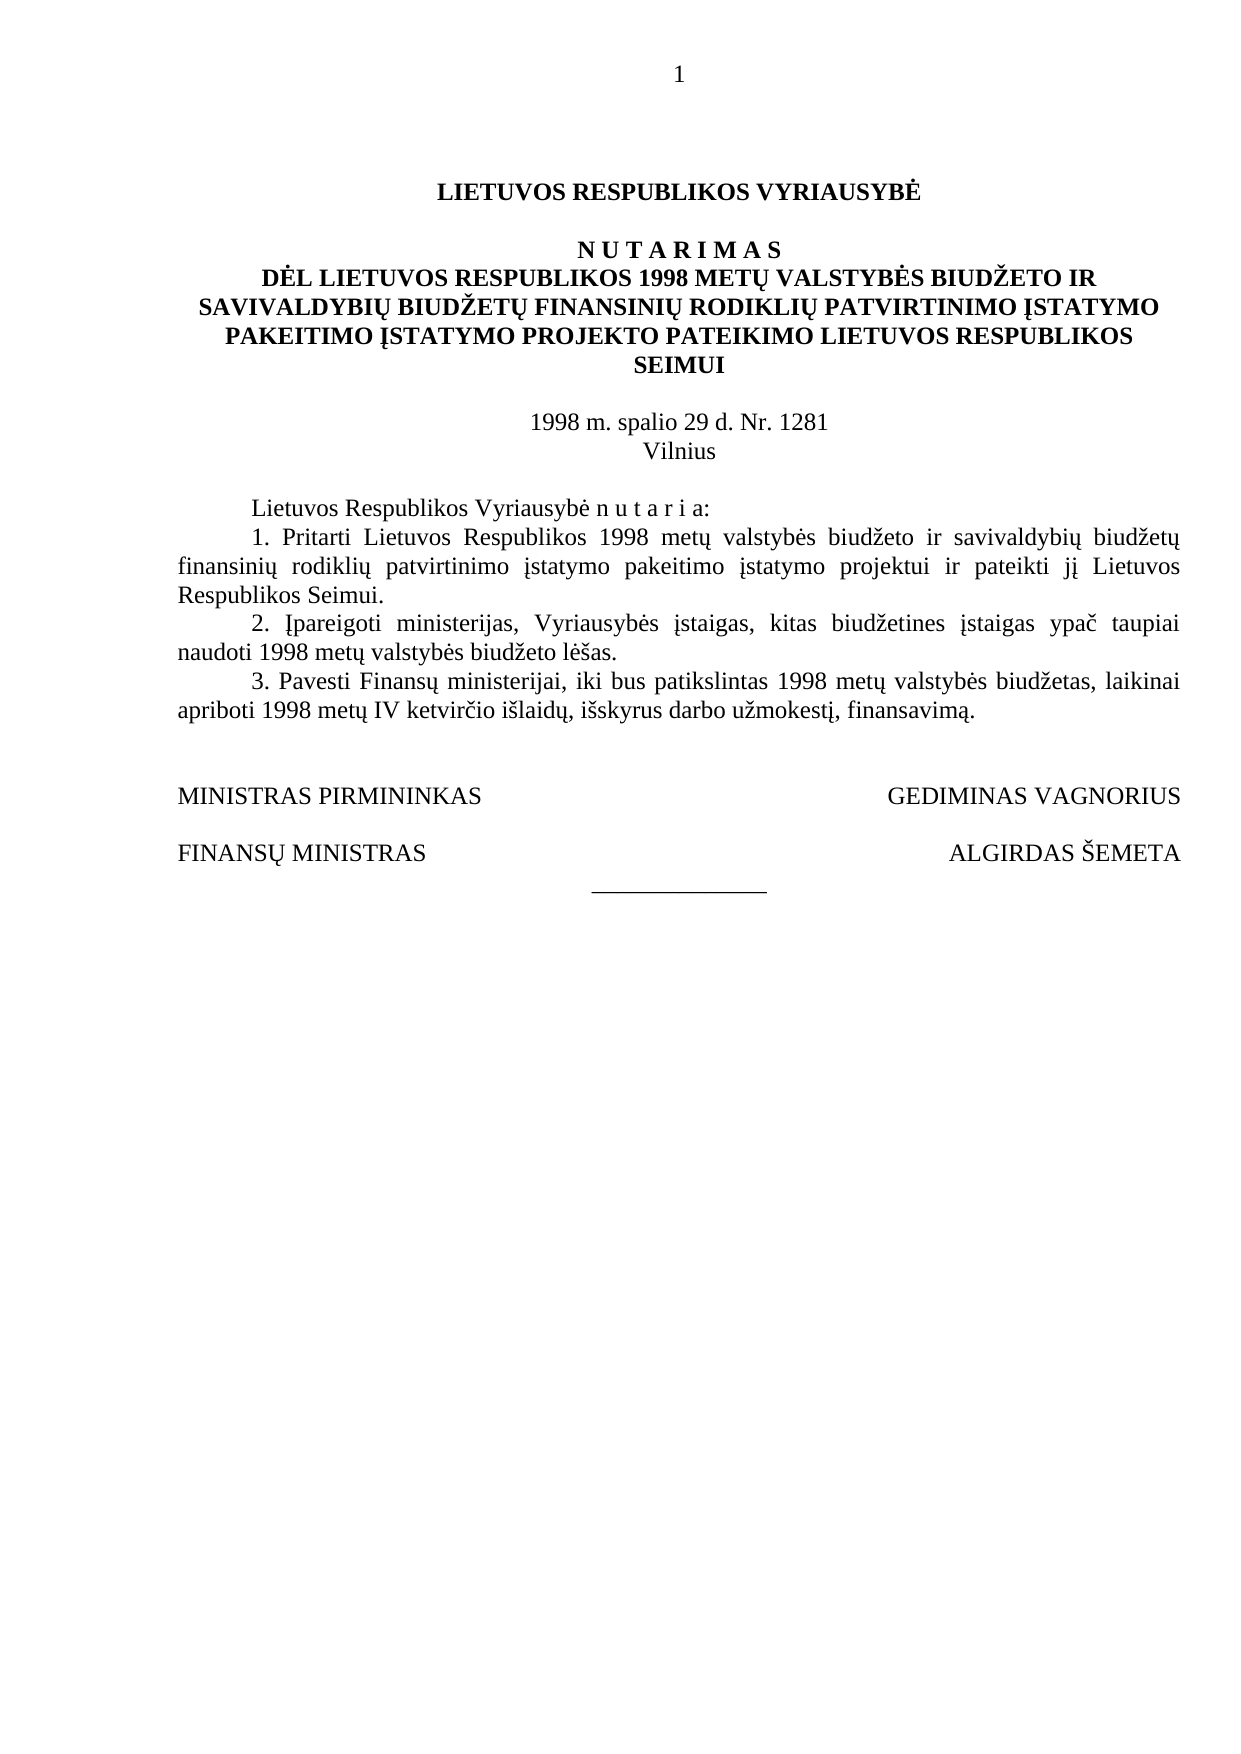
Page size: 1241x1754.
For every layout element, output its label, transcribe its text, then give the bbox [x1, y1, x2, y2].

text Lietuvos Respublikos Vyriausybė nutaria: [177, 493, 1181, 522]
text 1998 m. spalio 29 d. Nr. 1281 [177, 407, 1181, 436]
text LIETUVOS RESPUBLIKOS VYRIAUSYBĖ [177, 177, 1181, 206]
text Vilnius [177, 436, 1181, 465]
text 3. Pavesti Finansų ministerijai, iki bus patikslintas 1998 metų valstybės biudžetas, laikinai apriboti 1998 metų IV ketvirčio išlaidų, išskyrus darbo užmokestį, finansavimą. [177, 666, 1181, 723]
text 1. Pritarti Lietuvos Respublikos 1998 metų valstybės biudžeto ir savivaldybių biudžetų finansinių rodiklių patvirtinimo įstatymo pakeitimo įstatymo projektui ir pateikti jį Lietuvos Respublikos Seimui. [177, 522, 1181, 608]
text N U T A R I M A S [177, 235, 1181, 263]
text FINANSŲ MINISTRAS ALGIRDAS ŠEMETA [177, 838, 1181, 867]
text MINISTRAS PIRMININKAS GEDIMINAS VAGNORIUS [177, 781, 1181, 810]
text 2. Įpareigoti ministerijas, Vyriausybės įstaigas, kitas biudžetines įstaigas ypač taupiai naudoti 1998 metų valstybės biudžeto lėšas. [177, 608, 1181, 666]
text ______________ [177, 867, 1181, 896]
text DĖL LIETUVOS RESPUBLIKOS 1998 METŲ VALSTYBĖS BIUDŽETO IR SAVIVALDYBIŲ BIUDŽETŲ FINANSINIŲ RODIKLIŲ PATVIRTINIMO ĮSTATYMO PAKEITIMO ĮSTATYMO PROJEKTO PATEIKIMO LIETUVOS RESPUBLIKOS SEIMUI [177, 263, 1181, 378]
